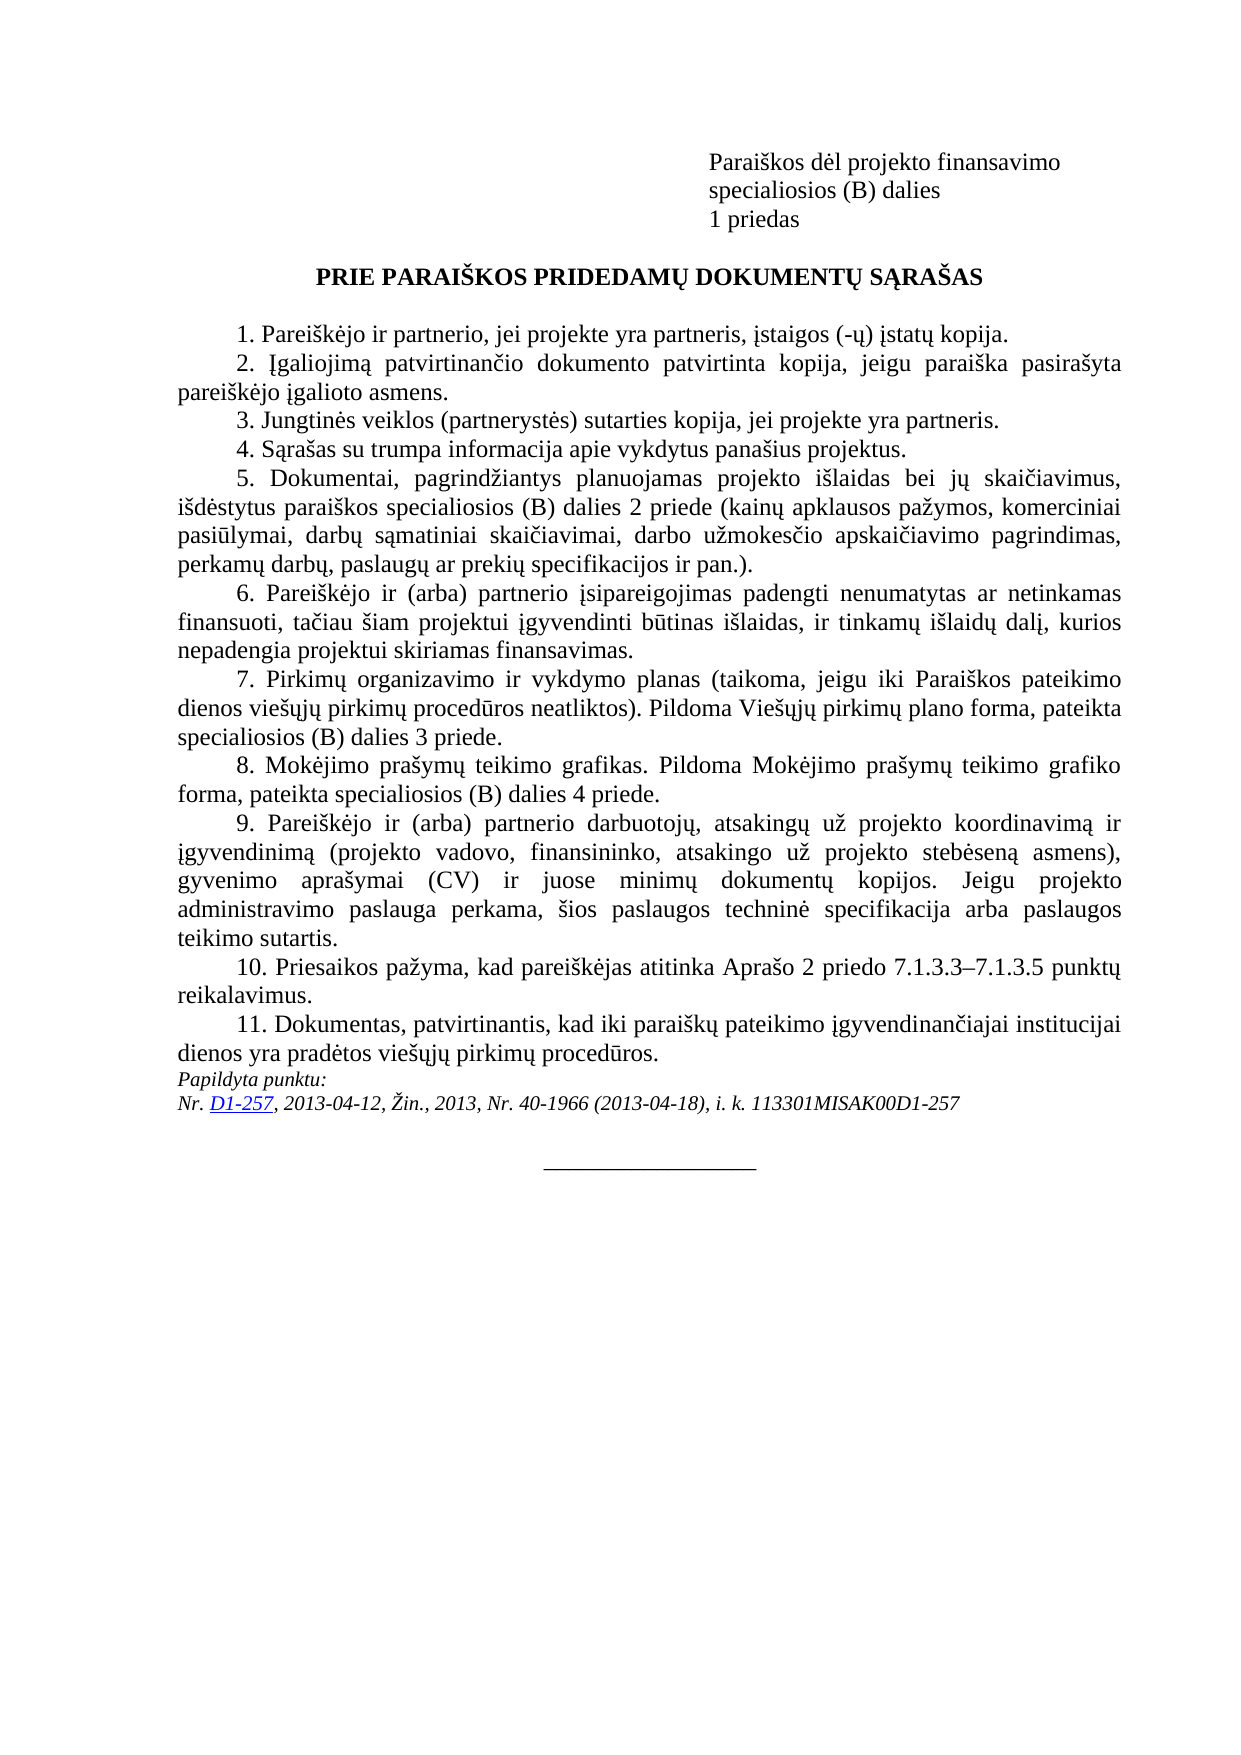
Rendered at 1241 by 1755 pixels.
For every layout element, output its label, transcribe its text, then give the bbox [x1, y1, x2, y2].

text Nr. D1-257, 2013-04-12, Žin., 2013, Nr. 40-1966 (2013-04-18), i. k. 113301MISAK00D1-257 [177, 1091, 1122, 1115]
text PRIE PARAIŠKOS PRIDEDAMŲ DOKUMENTŲ SĄRAŠAS [177, 262, 1122, 291]
text 7. Pirkimų organizavimo ir vykdymo planas (taikoma, jeigu iki Paraiškos pateikimo dienos viešųjų pirkimų procedūros neatliktos). Pildoma Viešųjų pirkimų plano forma, pateikta specialiosios (B) dalies 3 priede. [177, 664, 1122, 751]
text 8. Mokėjimo prašymų teikimo grafikas. Pildoma Mokėjimo prašymų teikimo grafiko forma, pateikta specialiosios (B) dalies 4 priede. [177, 751, 1122, 808]
text _________________ [177, 1144, 1122, 1172]
text 4. Sąrašas su trumpa informacija apie vykdytus panašius projektus. [177, 434, 1122, 463]
text 11. Dokumentas, patvirtinantis, kad iki paraiškų pateikimo įgyvendinančiajai institucijai dienos yra pradėtos viešųjų pirkimų procedūros. [177, 1009, 1122, 1067]
text Paraiškos dėl projekto finansavimo [177, 147, 1122, 176]
text 1. Pareiškėjo ir partnerio, jei projekte yra partneris, įstaigos (-ų) įstatų kopija. [177, 319, 1122, 348]
text Papildyta punktu: [177, 1067, 1122, 1091]
text 3. Jungtinės veiklos (partnerystės) sutarties kopija, jei projekte yra partneris. [177, 406, 1122, 434]
text 5. Dokumentai, pagrindžiantys planuojamas projekto išlaidas bei jų skaičiavimus, išdėstytus paraiškos specialiosios (B) dalies 2 priede (kainų apklausos pažymos, komerciniai pasiūlymai, darbų sąmatiniai skaičiavimai, darbo užmokesčio apskaičiavimo pagrindimas, perkamų darbų, paslaugų ar prekių specifikacijos ir pan.). [177, 463, 1122, 578]
text specialiosios (B) dalies [177, 176, 1122, 204]
text 1 priedas [177, 204, 1122, 233]
text 6. Pareiškėjo ir (arba) partnerio įsipareigojimas padengti nenumatytas ar netinkamas finansuoti, tačiau šiam projektui įgyvendinti būtinas išlaidas, ir tinkamų išlaidų dalį, kurios nepadengia projektui skiriamas finansavimas. [177, 578, 1122, 664]
text 9. Pareiškėjo ir (arba) partnerio darbuotojų, atsakingų už projekto koordinavimą ir įgyvendinimą (projekto vadovo, finansininko, atsakingo už projekto stebėseną asmens), gyvenimo aprašymai (CV) ir juose minimų dokumentų kopijos. Jeigu projekto administravimo paslauga perkama, šios paslaugos techninė specifikacija arba paslaugos teikimo sutartis. [177, 808, 1122, 952]
text 10. Priesaikos pažyma, kad pareiškėjas atitinka Aprašo 2 priedo 7.1.3.3–7.1.3.5 punktų reikalavimus. [177, 952, 1122, 1009]
text 2. Įgaliojimą patvirtinančio dokumento patvirtinta kopija, jeigu paraiška pasirašyta pareiškėjo įgalioto asmens. [177, 348, 1122, 406]
